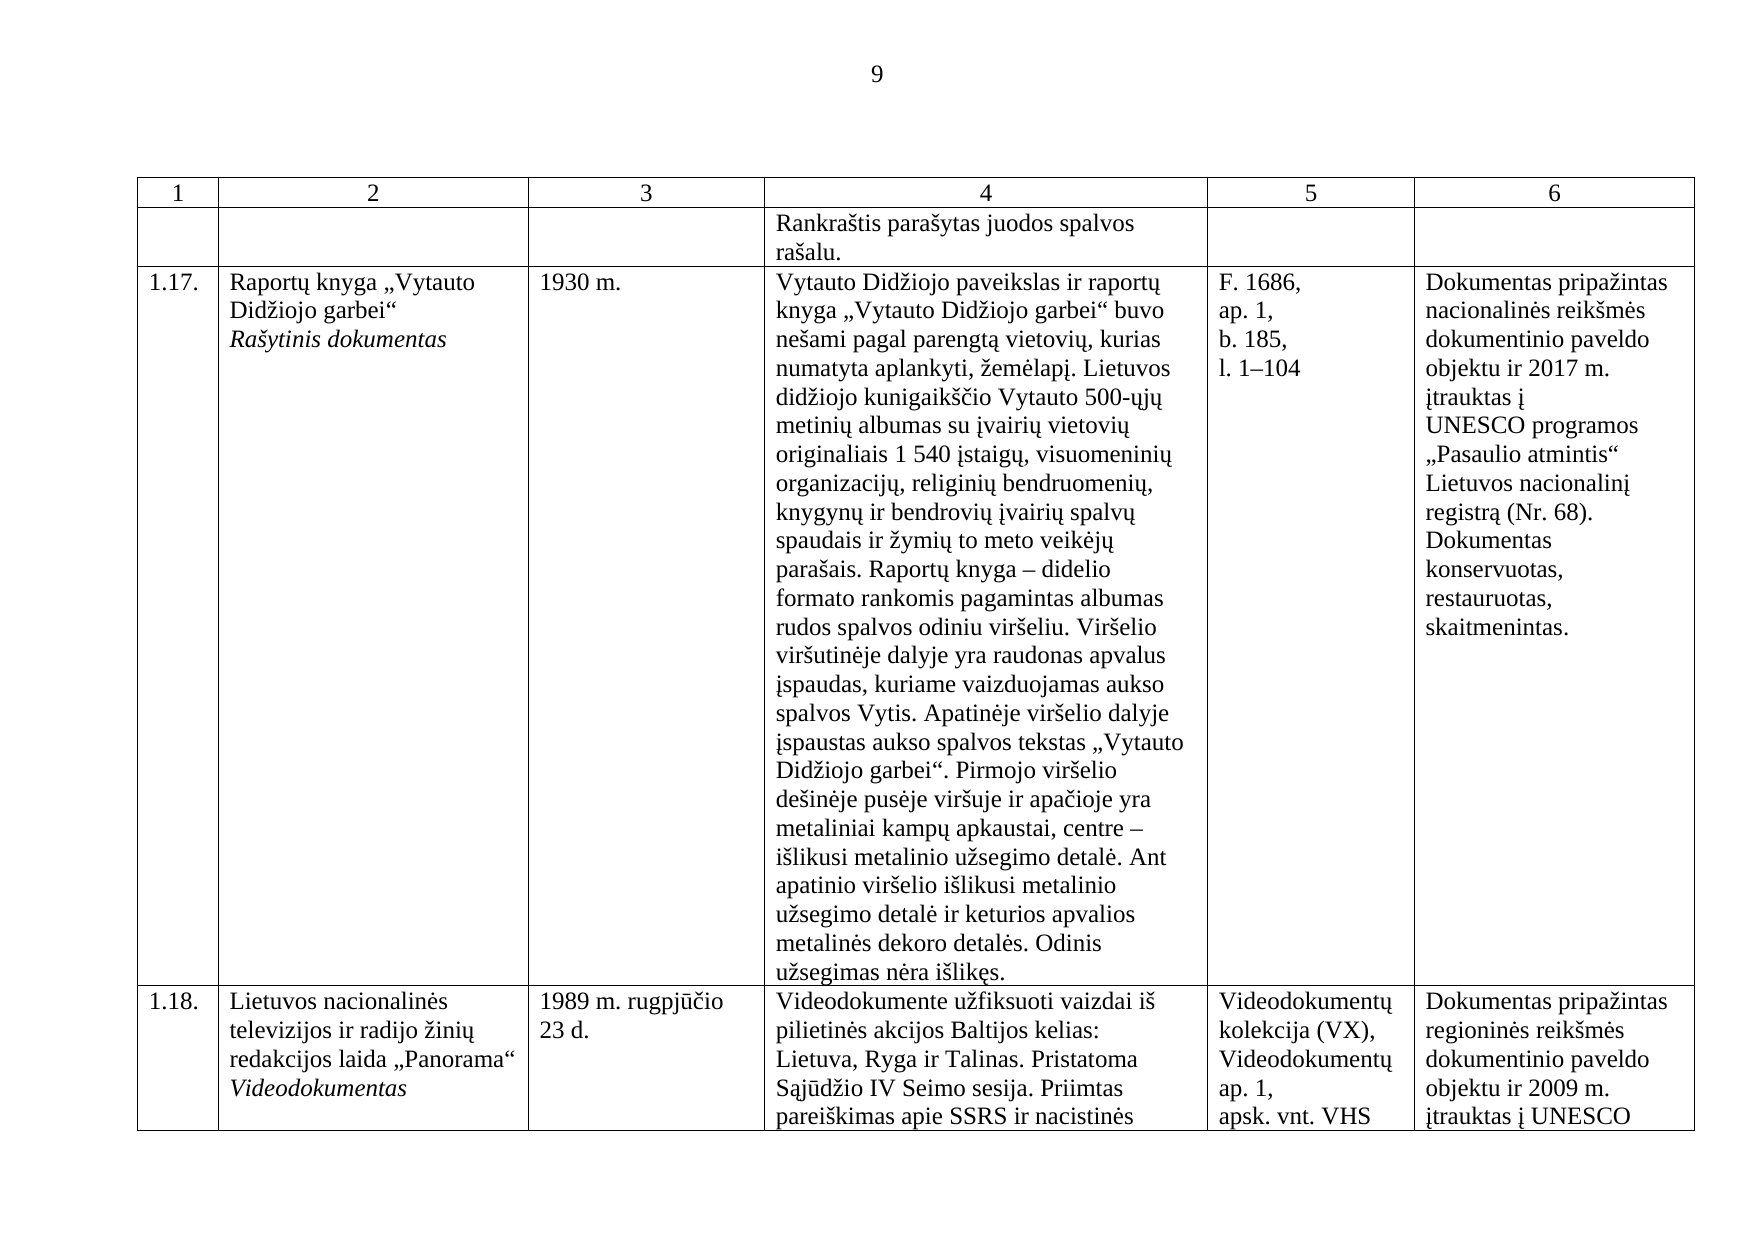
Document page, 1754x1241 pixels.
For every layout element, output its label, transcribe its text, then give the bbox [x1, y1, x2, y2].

table_cell Dokumentas pripažintas regioninės reikšmės dokumentinio paveldo objektu ir 2009 m. įtrauktas į UNESCO [1415, 986, 1694, 1130]
table_cell Videodokumentų kolekcija (VX), Videodokumentų ap. 1, apsk. vnt. VHS [1208, 986, 1414, 1130]
table_cell Videodokumente užfiksuoti vaizdai iš pilietinės akcijos Baltijos kelias: Lietuva, Ryga ir Talinas. Pristatoma Sąjūdžio IV Seimo sesija. Priimtas pareiškimas apie SSRS ir nacistinės [765, 986, 1207, 1130]
table_cell 1.17. [138, 267, 218, 985]
table_cell F. 1686, ap. 1, b. 185, l. 1–104 [1208, 267, 1414, 985]
table_cell [1208, 208, 1414, 266]
table_cell Dokumentas pripažintas nacionalinės reikšmės dokumentinio paveldo objektu ir 2017 m. įtrauktas į UNESCO programos „Pasaulio atmintis“ Lietuvos nacionalinį registrą (Nr. 68). Dokumentas konservuotas, restauruotas, skaitmenintas. [1415, 267, 1694, 985]
table_header 6 [1415, 178, 1694, 207]
table_cell Rankraštis parašytas juodos spalvos rašalu. [765, 208, 1207, 266]
table_header 1 [138, 178, 218, 207]
table_cell [529, 208, 764, 266]
table_header 2 [219, 178, 528, 207]
table_header 3 [529, 178, 764, 207]
table_cell 1930 m. [529, 267, 764, 985]
table_cell [138, 208, 218, 266]
table_header 5 [1208, 178, 1414, 207]
table_cell [219, 208, 528, 266]
table_cell Vytauto Didžiojo paveikslas ir raportų knyga „Vytauto Didžiojo garbei“ buvo nešami pagal parengtą vietovių, kurias numatyta aplankyti, žemėlapį. Lietuvos didžiojo kunigaikščio Vytauto 500-ųjų metinių albumas su įvairių vietovių originaliais 1 540 įstaigų, visuomeninių organizacijų, religinių bendruomenių, knygynų ir bendrovių įvairių spalvų spaudais ir žymių to meto veikėjų parašais. Raportų knyga – didelio formato rankomis pagamintas albumas rudos spalvos odiniu viršeliu. Viršelio viršutinėje dalyje yra raudonas apvalus įspaudas, kuriame vaizduojamas aukso spalvos Vytis. Apatinėje viršelio dalyje įspaustas aukso spalvos tekstas „Vytauto Didžiojo garbei“. Pirmojo viršelio dešinėje pusėje viršuje ir apačioje yra metaliniai kampų apkaustai, centre – išlikusi metalinio užsegimo detalė. Ant apatinio viršelio išlikusi metalinio užsegimo detalė ir keturios apvalios metalinės dekoro detalės. Odinis užsegimas nėra išlikęs. [765, 267, 1207, 985]
table_cell 1.18. [138, 986, 218, 1130]
table_cell Lietuvos nacionalinės televizijos ir radijo žinių redakcijos laida „Panorama“ Videodokumentas [219, 986, 528, 1130]
table_header 4 [765, 178, 1207, 207]
table_cell [1415, 208, 1694, 266]
table_cell Raportų knyga „Vytauto Didžiojo garbei“ Rašytinis dokumentas [219, 267, 528, 985]
table_cell 1989 m. rugpjūčio 23 d. [529, 986, 764, 1130]
